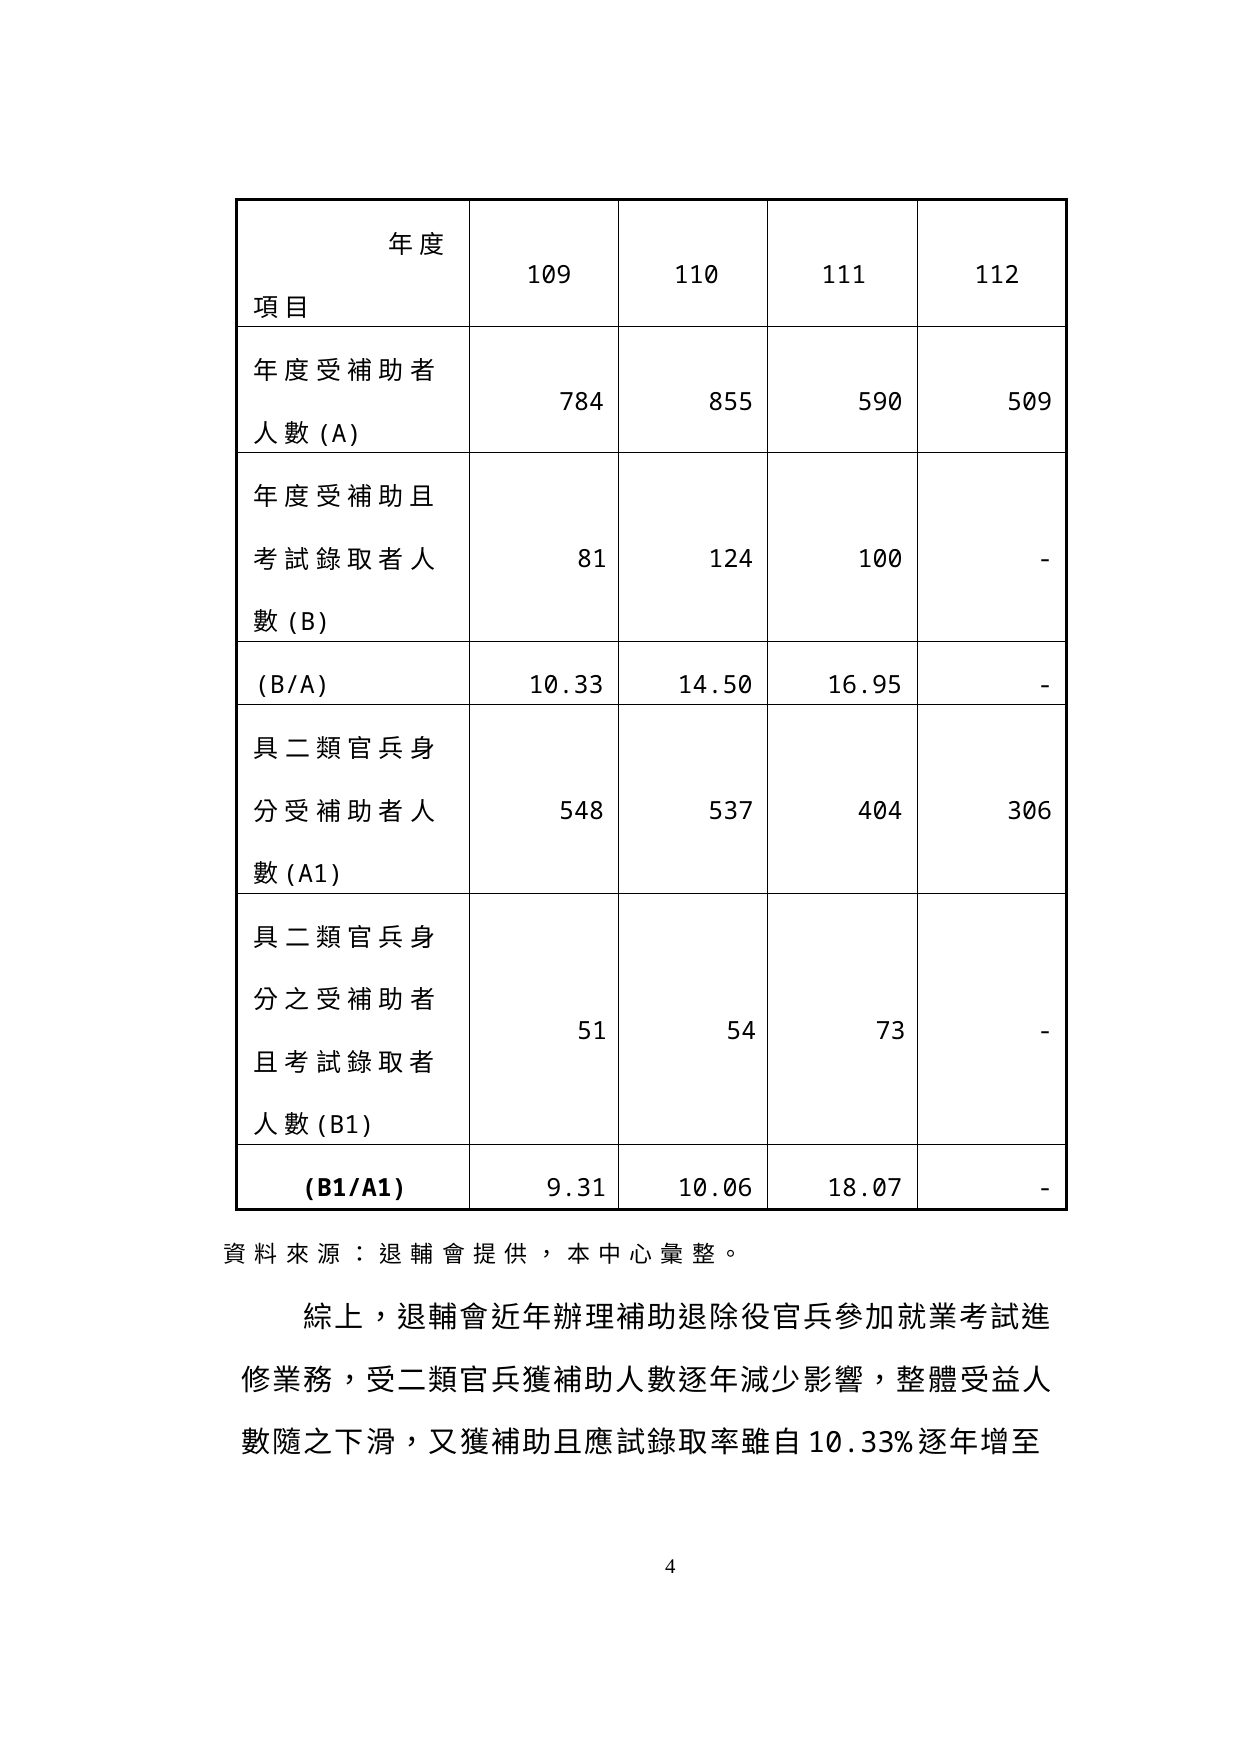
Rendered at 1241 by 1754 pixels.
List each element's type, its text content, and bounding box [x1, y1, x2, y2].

table_cell 具二類官兵身分之受補助者且考試錄取者人數(B1) [238, 894, 469, 1144]
table_cell 年度受補助且考試錄取者人數(B) [238, 453, 469, 641]
table_cell 54 [619, 894, 767, 1144]
table_cell 10.33 [470, 642, 618, 704]
table_cell 16.95 [768, 642, 917, 704]
table_cell (B/A) [238, 642, 469, 704]
table_cell 73 [768, 894, 917, 1144]
table_cell 306 [918, 705, 1065, 893]
table_cell 14.50 [619, 642, 767, 704]
table_cell 年度受補助者人數(A) [238, 327, 469, 452]
table_cell 9.31 [470, 1145, 618, 1207]
table_cell 784 [470, 327, 618, 452]
table_cell - [918, 894, 1065, 1144]
table_cell 404 [768, 705, 917, 893]
table_cell 509 [918, 327, 1065, 452]
table_cell 548 [470, 705, 618, 893]
table_cell 590 [768, 327, 917, 452]
table_cell 51 [470, 894, 618, 1144]
table_cell 537 [619, 705, 767, 893]
table_header 112 [918, 201, 1065, 326]
table_header 109 [470, 201, 618, 326]
table_cell 124 [619, 453, 767, 641]
table_cell - [918, 642, 1065, 704]
table_header 年度 項目 [238, 201, 469, 326]
table_cell 18.07 [768, 1145, 917, 1207]
table_cell 10.06 [619, 1145, 767, 1207]
table_cell 81 [470, 453, 618, 641]
table_cell 100 [768, 453, 917, 641]
table_cell 具二類官兵身分受補助者人數(A1) [238, 705, 469, 893]
table_cell - [918, 1145, 1065, 1207]
table_header 110 [619, 201, 767, 326]
text 綜上，退輔會近年辦理補助退除役官兵參加就業考試進修業務，受二類官兵獲補助人數逐年減少影響，整體受益人數隨之下滑，又獲補助且應試錄取率雖自10.33%逐年增至 [236, 1273, 1063, 1461]
table_cell 855 [619, 327, 767, 452]
table_cell (B1/A1) [238, 1145, 469, 1207]
table_cell - [918, 453, 1065, 641]
text 資料來源：退輔會提供，本中心彙整。 [198, 1211, 1063, 1273]
table_header 111 [768, 201, 917, 326]
